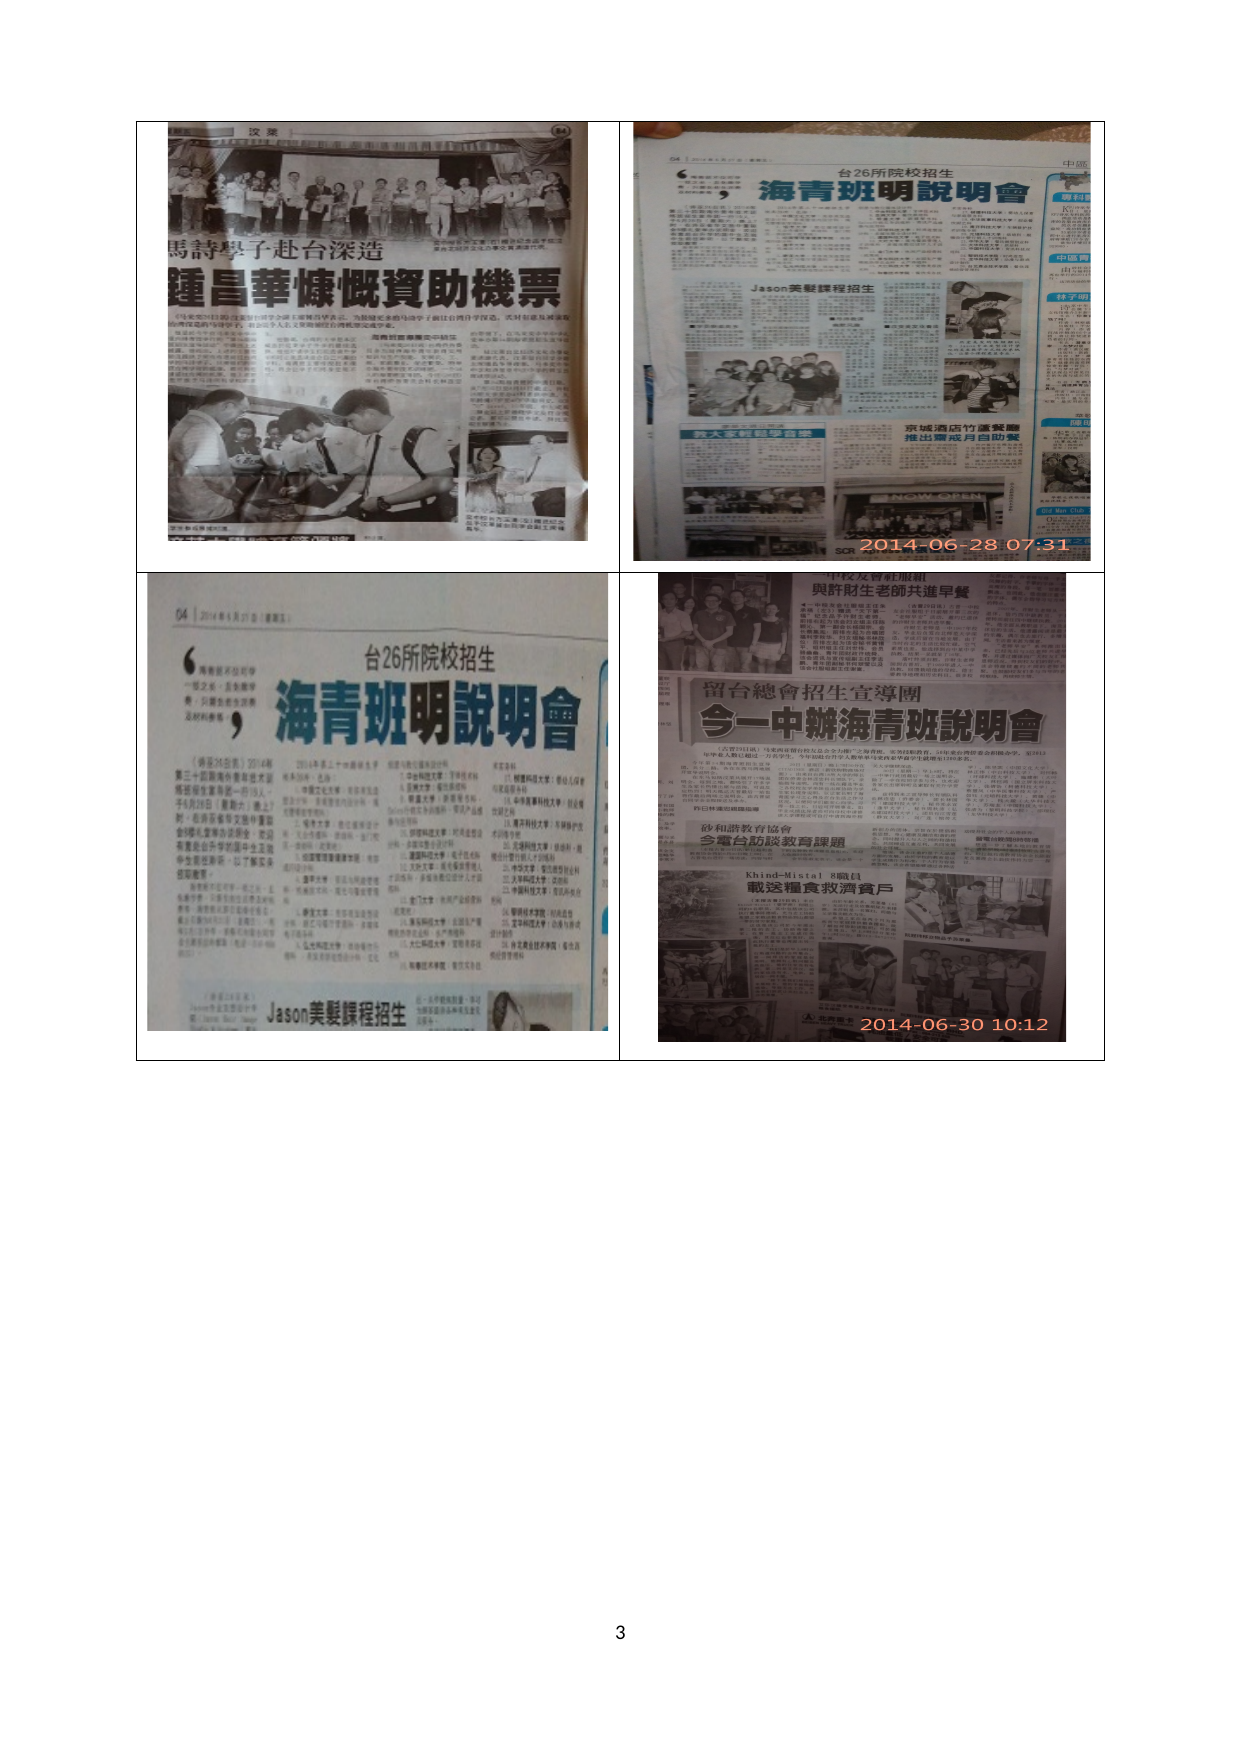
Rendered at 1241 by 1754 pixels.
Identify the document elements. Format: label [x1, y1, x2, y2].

picture [633, 122, 1091, 561]
picture [658, 573, 1067, 1042]
picture [167, 122, 588, 541]
table_cell [137, 122, 619, 572]
table_cell [137, 573, 619, 1060]
picture [147, 573, 609, 1031]
table_cell [620, 122, 1104, 572]
table_cell [620, 573, 1104, 1060]
